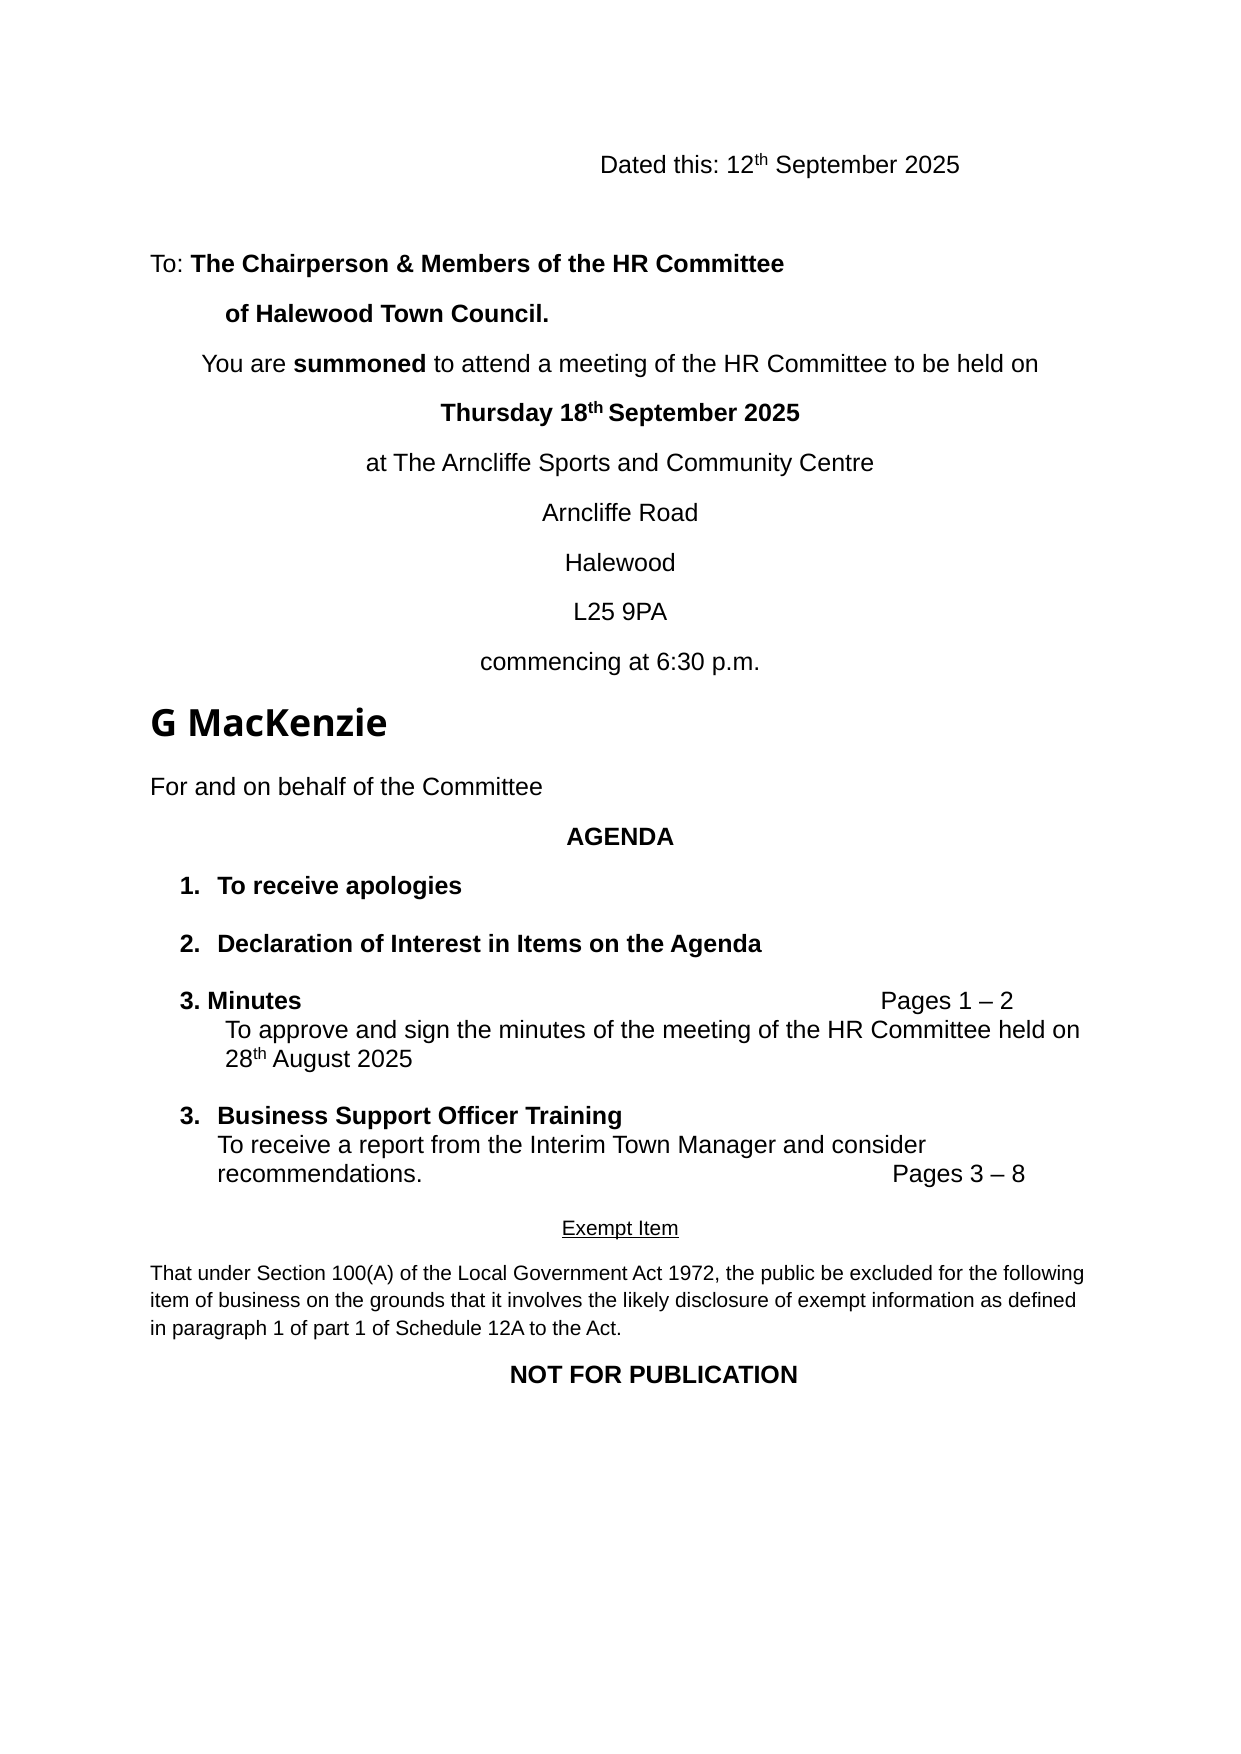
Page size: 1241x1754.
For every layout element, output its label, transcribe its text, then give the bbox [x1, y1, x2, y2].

text 3. Minutes Pages 1 – 2 [150, 986, 1090, 1015]
text of Halewood Town Council. [150, 299, 1090, 328]
text at The Arncliffe Sports and Community Centre [150, 448, 1090, 477]
text AGENDA [150, 822, 1090, 850]
text G MacKenzie [150, 697, 1090, 748]
list Declaration of Interest in Items on the Agenda [179, 929, 1090, 957]
text Arncliffe Road [150, 498, 1090, 527]
text To approve and sign the minutes of the meeting of the HR Committee held on 28th August 2025 [225, 1015, 1090, 1072]
text L25 9PA [150, 597, 1090, 626]
list NOT FOR PUBLICATION [217, 1359, 1090, 1388]
text Dated this: 12th September 2025 [525, 150, 1090, 179]
text commencing at 6:30 p.m. [150, 647, 1090, 676]
list To receive apologies [179, 871, 1090, 900]
text To: The Chairperson & Members of the HR Committee [150, 249, 1090, 278]
text That under Section 100(A) of the Local Government Act 1972, the public be excluded for the following item of business on the grounds that it involves the likely disclosure of exempt information as defined in paragraph 1 of part 1 of Schedule 12A to the Act. [150, 1260, 1090, 1339]
text Thursday 18th September 2025 [150, 398, 1090, 427]
text You are summoned to attend a meeting of the HR Committee to be held on [150, 349, 1090, 377]
text Halewood [150, 547, 1090, 576]
list To receive a report from the Interim Town Manager and consider recommendations. Pages 3 – 8 [217, 1130, 1090, 1187]
list Business Support Officer Training [179, 1101, 1090, 1130]
text Exempt Item [150, 1216, 1090, 1240]
text For and on behalf of the Committee [150, 772, 1090, 801]
